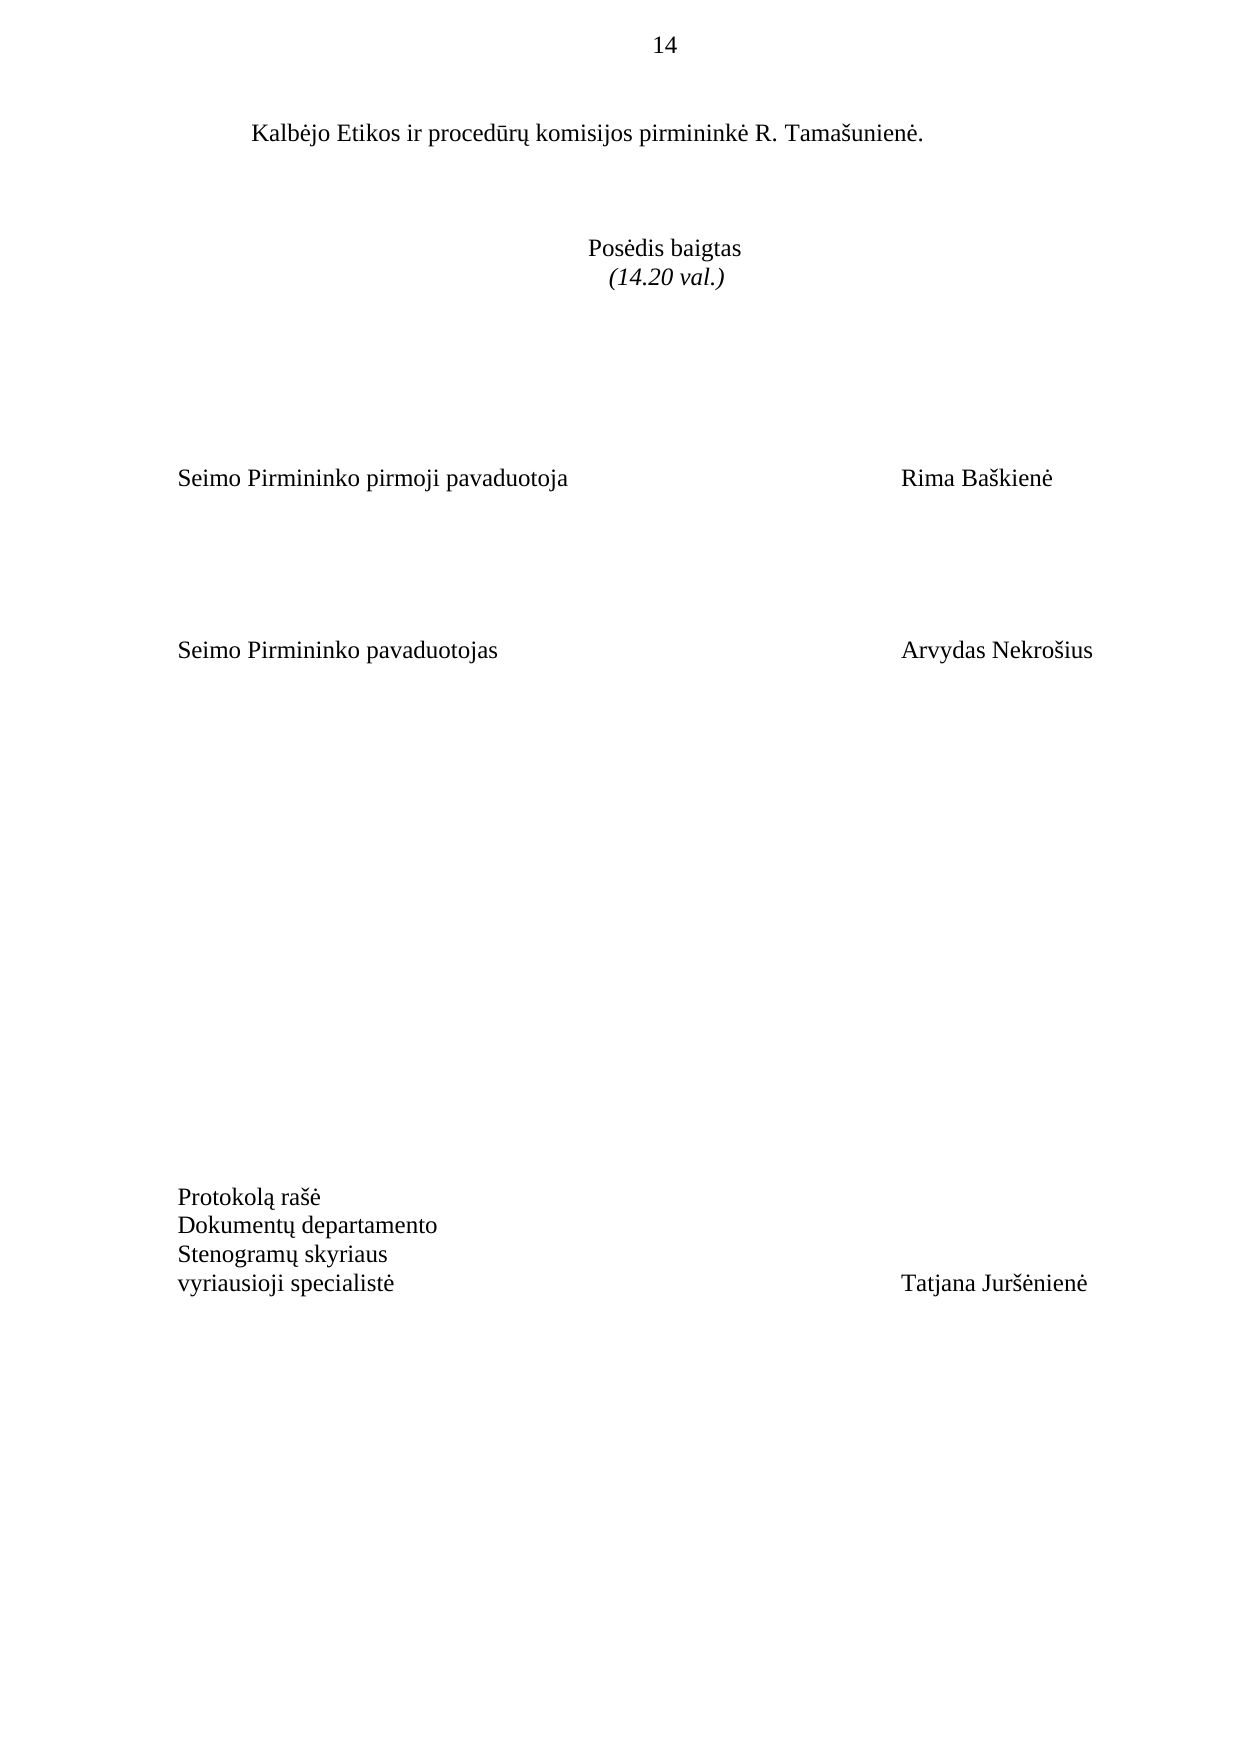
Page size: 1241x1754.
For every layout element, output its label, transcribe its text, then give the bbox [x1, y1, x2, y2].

text Stenogramų skyriaus [177, 1239, 1152, 1268]
text Seimo Pirmininko pavaduotojas Arvydas Nekrošius [177, 636, 1152, 664]
text (14.20 val.) [177, 262, 1152, 291]
text Seimo Pirmininko pirmoji pavaduotoja Rima Baškienė [177, 463, 1152, 492]
text vyriausioji specialistė Tatjana Juršėnienė [177, 1268, 1152, 1297]
text Kalbėjo Etikos ir procedūrų komisijos pirmininkė R. Tamašunienė. [177, 118, 1152, 147]
text Dokumentų departamento [177, 1211, 1152, 1239]
text Posėdis baigtas [177, 233, 1152, 262]
text Protokolą rašė [177, 1182, 1152, 1211]
